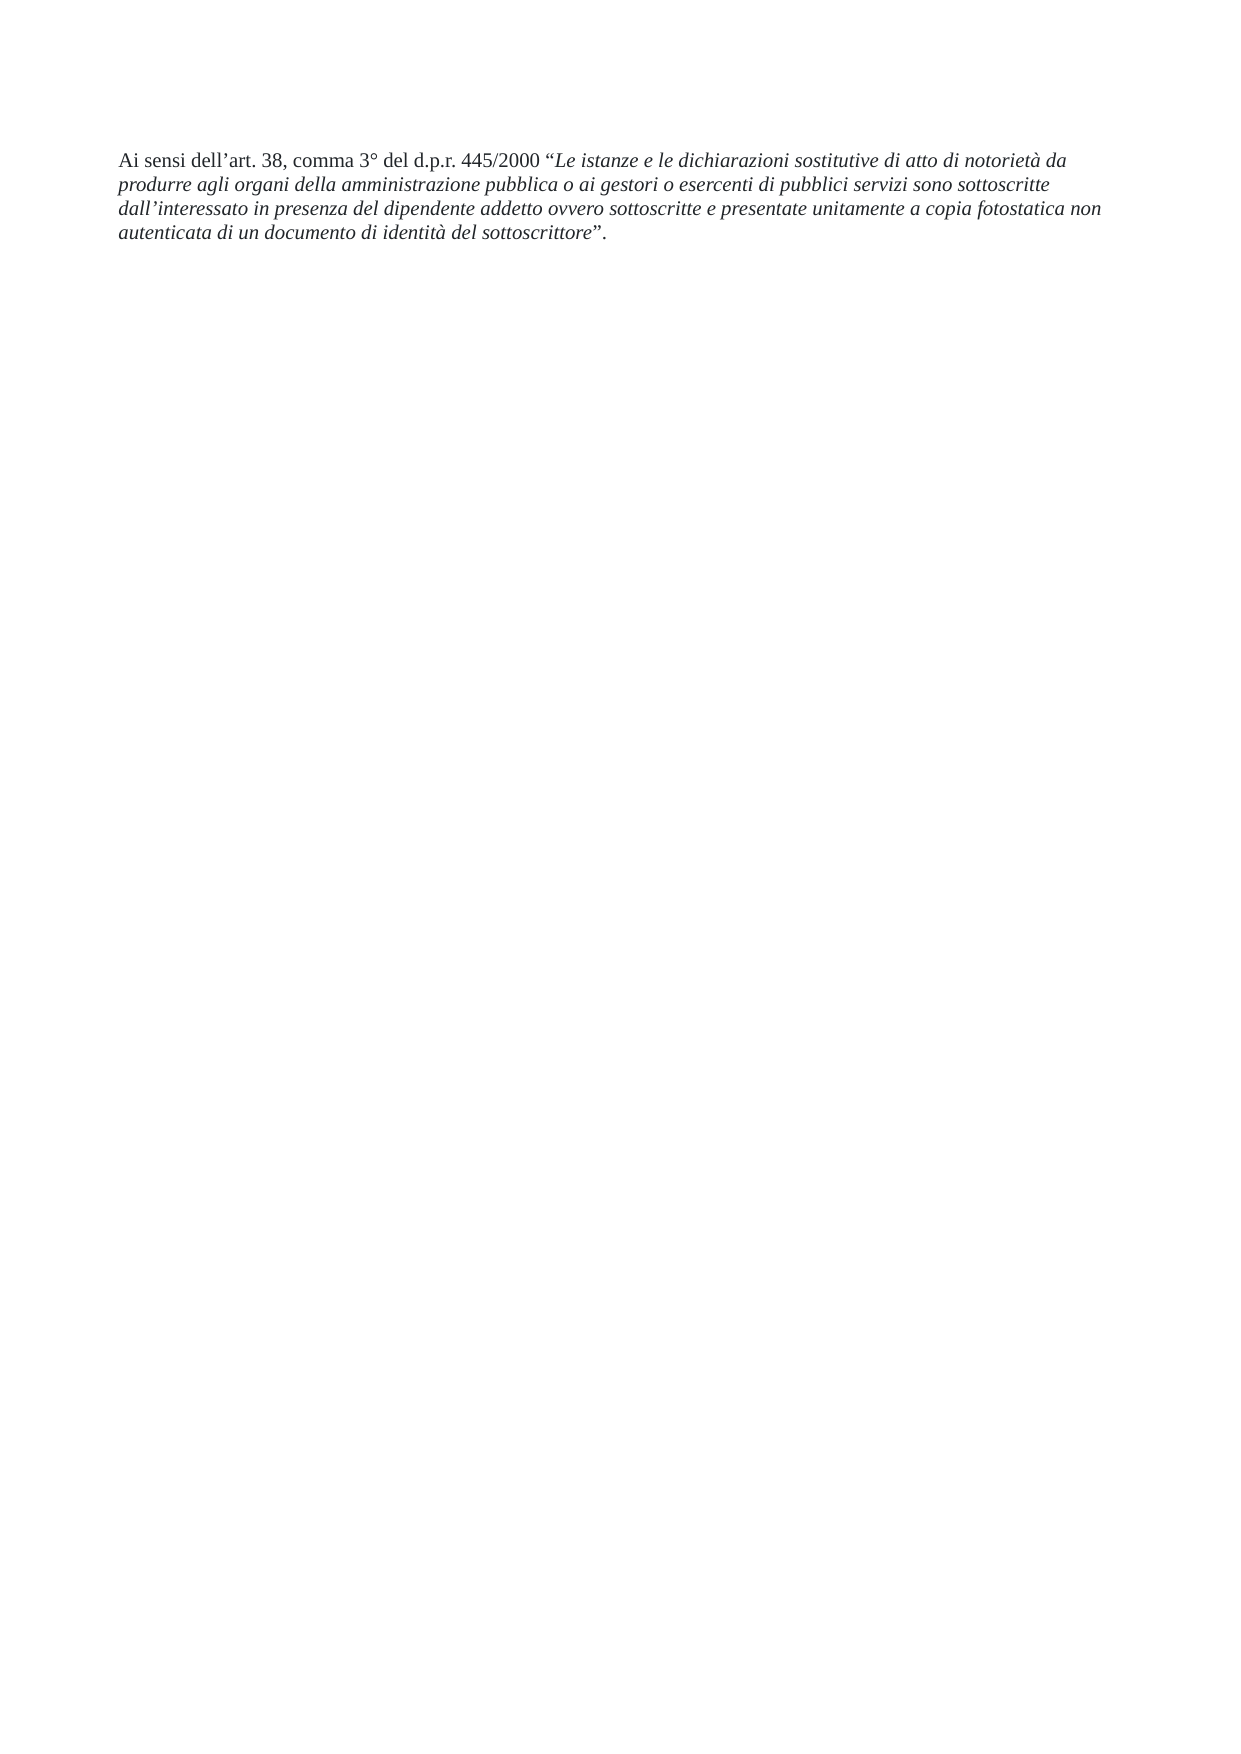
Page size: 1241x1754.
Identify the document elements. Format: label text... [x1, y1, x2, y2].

text Ai sensi dell’art. 38, comma 3° del d.p.r. 445/2000 “Le istanze e le dichiarazioni sostitutive di atto di notorietà da produrre agli organi della amministrazione pubblica o ai gestori o esercenti di pubblici servizi sono sottoscritte dall’interessato in presenza del dipendente addetto ovvero sottoscritte e presentate unitamente a copia fotostatica non autenticata di un documento di identità del sottoscrittore”. [118, 148, 1122, 244]
